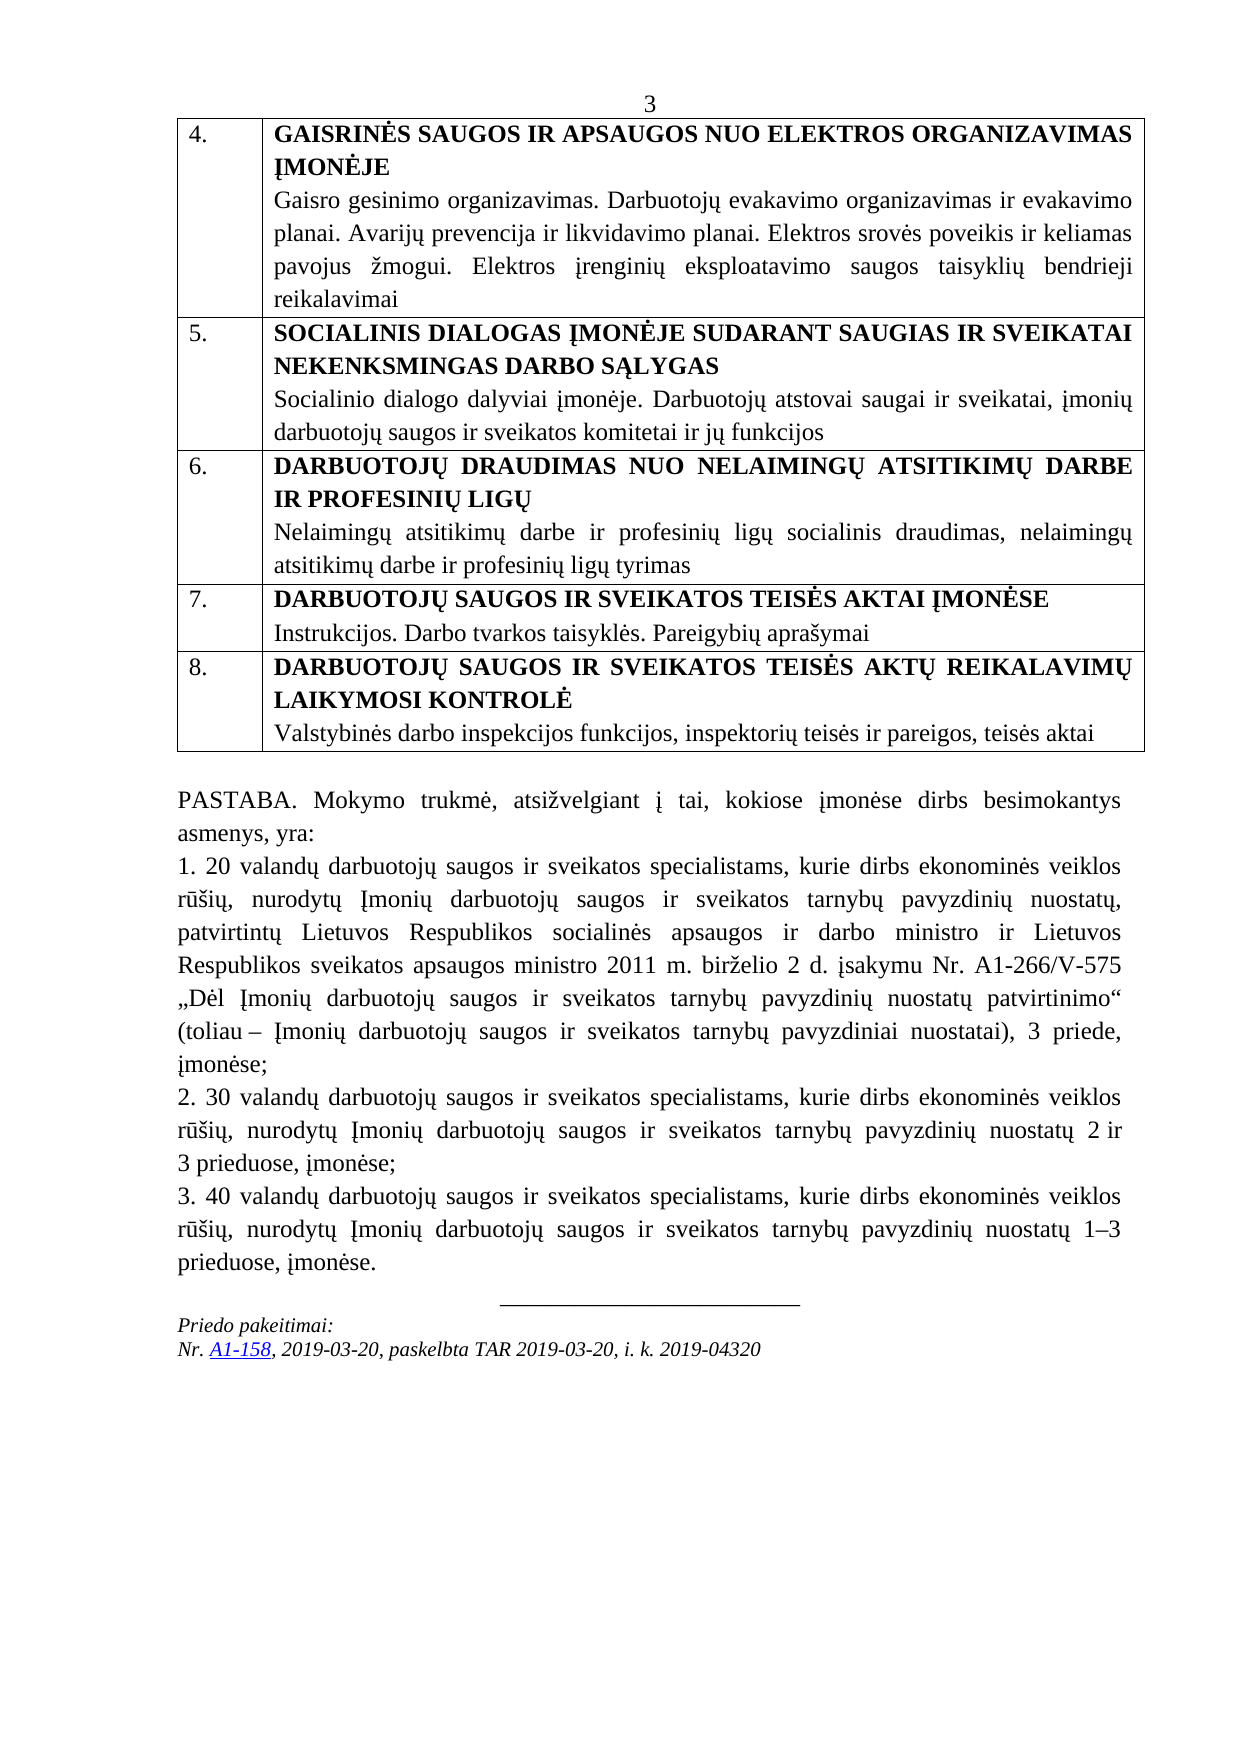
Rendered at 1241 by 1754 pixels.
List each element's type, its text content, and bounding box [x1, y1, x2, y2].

text 1. 20 valandų darbuotojų saugos ir sveikatos specialistams, kurie dirbs ekonominės veiklos rūšių, nurodytų Įmonių darbuotojų saugos ir sveikatos tarnybų pavyzdinių nuostatų, patvirtintų Lietuvos Respublikos socialinės apsaugos ir darbo ministro ir Lietuvos Respublikos sveikatos apsaugos ministro 2011 m. birželio 2 d. įsakymu Nr. A1-266/V-575 „Dėl Įmonių darbuotojų saugos ir sveikatos tarnybų pavyzdinių nuostatų patvirtinimo“ (toliau – Įmonių darbuotojų saugos ir sveikatos tarnybų pavyzdiniai nuostatai), 3 priede, įmonėse; [177, 851, 1122, 1078]
table_cell SOCIALINIS DIALOGAS ĮMONĖJE SUDARANT SAUGIAS IR SVEIKATAI NEKENKSMINGAS DARBO SĄLYGAS Socialinio dialogo dalyviai įmonėje. Darbuotojų atstovai saugai ir sveikatai, įmonių darbuotojų saugos ir sveikatos komitetai ir jų funkcijos [263, 318, 1144, 450]
table_cell 7. [178, 585, 262, 651]
table_cell 4. [178, 119, 262, 317]
text PASTABA. Mokymo trukmė, atsižvelgiant į tai, kokiose įmonėse dirbs besimokantys asmenys, yra: [177, 785, 1122, 847]
table_cell DARBUOTOJŲ SAUGOS IR SVEIKATOS TEISĖS AKTAI ĮMONĖSE Instrukcijos. Darbo tvarkos taisyklės. Pareigybių aprašymai [263, 585, 1144, 651]
table_cell DARBUOTOJŲ SAUGOS IR SVEIKATOS TEISĖS AKTŲ REIKALAVIMŲ LAIKYMOSI KONTROLĖ Valstybinės darbo inspekcijos funkcijos, inspektorių teisės ir pareigos, teisės aktai [263, 652, 1144, 751]
table_cell darbuotojų draudimas nuo NELAIMINGŲ ATSITIKIMŲ DARBE IR PROFESINIŲ LIGŲ Nelaimingų atsitikimų darbe ir profesinių ligų socialinis draudimas, nelaimingų atsitikimų darbe ir profesinių ligų tyrimas [263, 451, 1144, 583]
text Priedo pakeitimai: [177, 1313, 1122, 1337]
table_cell GAISRINĖS SAUGOS IR APSAUGOS NUO ELEKTROS ORGANIZAVIMAS ĮMONĖJE Gaisro gesinimo organizavimas. Darbuotojų evakavimo organizavimas ir evakavimo planai. Avarijų prevencija ir likvidavimo planai. Elektros srovės poveikis ir keliamas pavojus žmogui. Elektros įrenginių eksploatavimo saugos taisyklių bendrieji reikalavimai [263, 119, 1144, 317]
text 3. 40 valandų darbuotojų saugos ir sveikatos specialistams, kurie dirbs ekonominės veiklos rūšių, nurodytų Įmonių darbuotojų saugos ir sveikatos tarnybų pavyzdinių nuostatų 1–3 prieduose, įmonėse. [177, 1181, 1122, 1276]
table_cell 5. [178, 318, 262, 450]
table_cell 8. [178, 652, 262, 751]
text 2. 30 valandų darbuotojų saugos ir sveikatos specialistams, kurie dirbs ekonominės veiklos rūšių, nurodytų Įmonių darbuotojų saugos ir sveikatos tarnybų pavyzdinių nuostatų 2 ir 3 prieduose, įmonėse; [177, 1082, 1122, 1177]
table_cell 6. [178, 451, 262, 583]
text Nr. A1-158, 2019-03-20, paskelbta TAR 2019-03-20, i. k. 2019-04320 [177, 1337, 1122, 1361]
text ________________________ [177, 1280, 1122, 1309]
